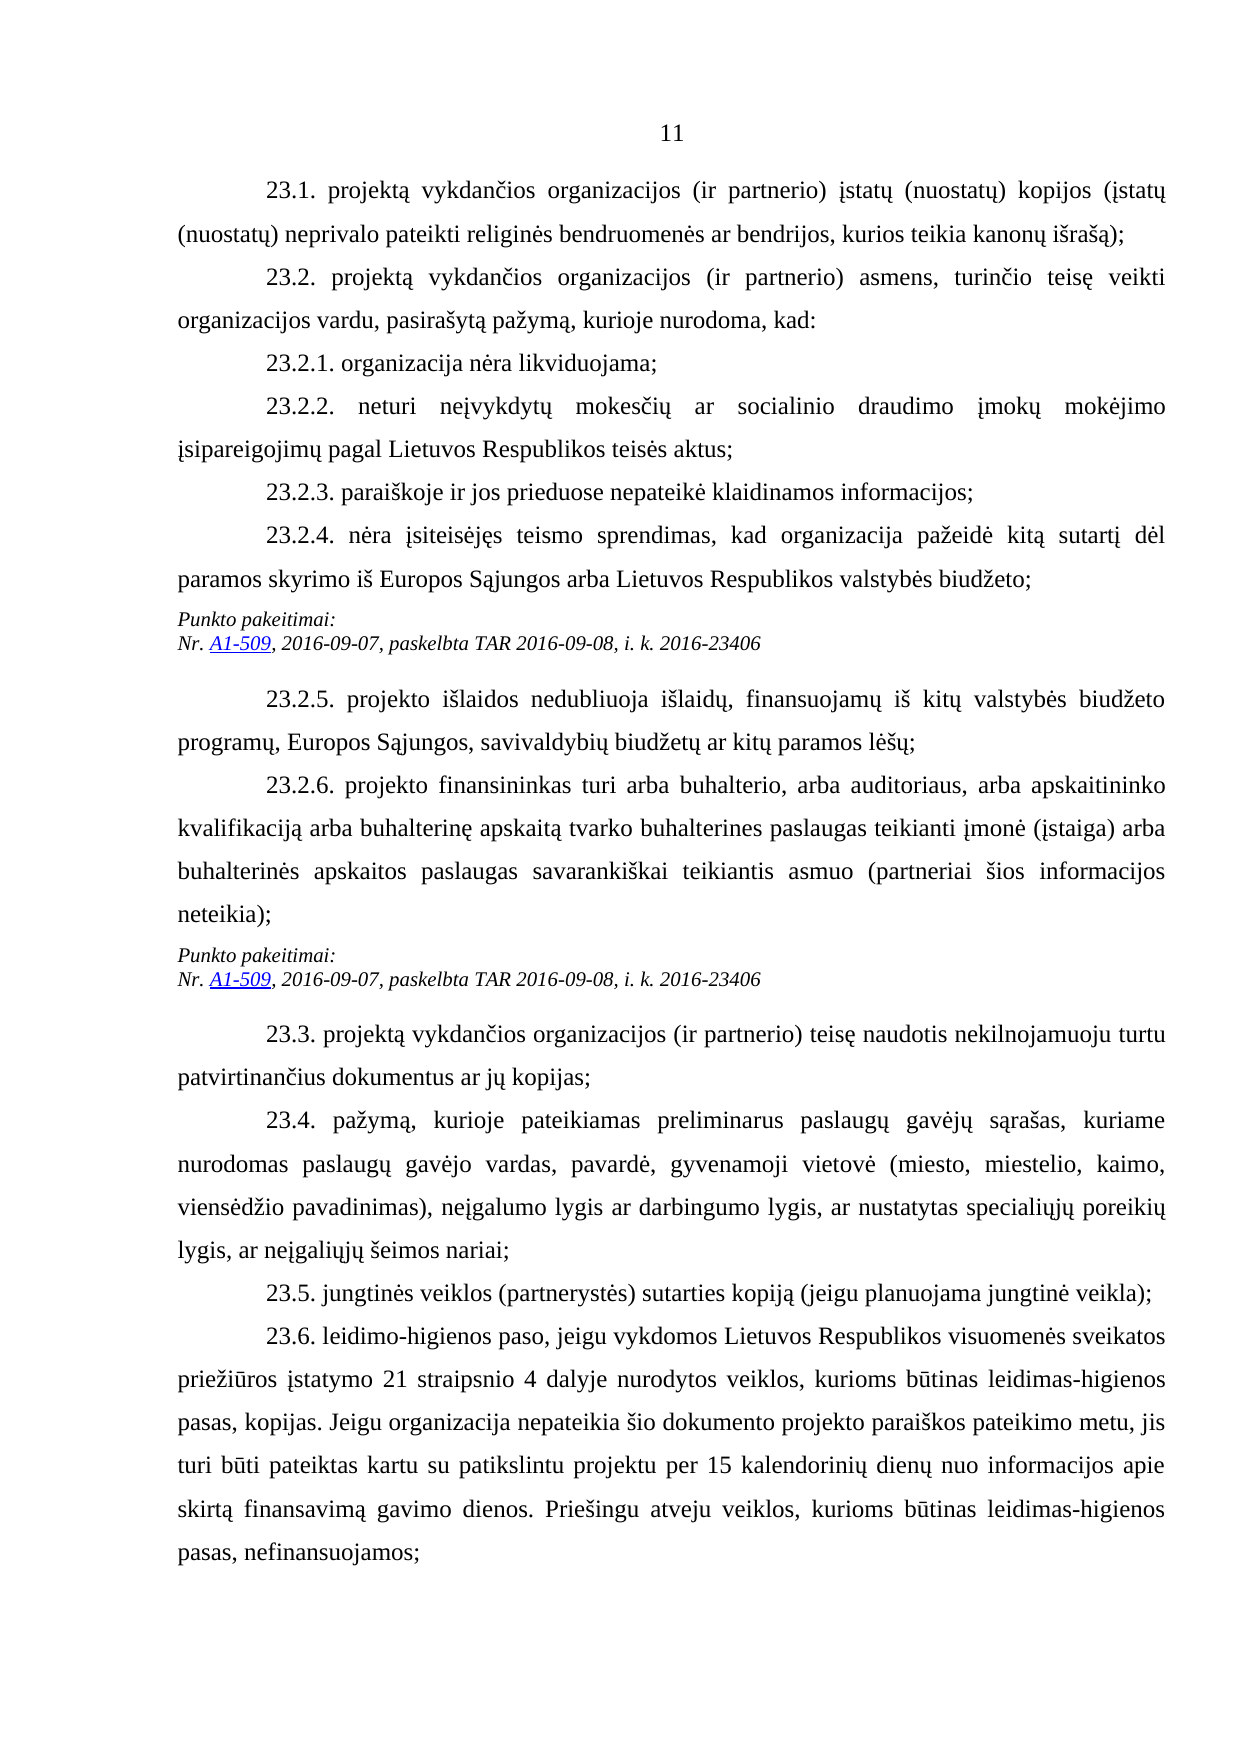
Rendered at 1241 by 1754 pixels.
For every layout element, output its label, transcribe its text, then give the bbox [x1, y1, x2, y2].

text 23.1. projektą vykdančios organizacijos (ir partnerio) įstatų (nuostatų) kopijos (įstatų (nuostatų) neprivalo pateikti religinės bendruomenės ar bendrijos, kurios teikia kanonų išrašą); [177, 176, 1166, 247]
text 23.2.1. organizacija nėra likviduojama; [177, 348, 1166, 377]
text 23.2.5. projekto išlaidos nedubliuoja išlaidų, finansuojamų iš kitų valstybės biudžeto programų, Europos Sąjungos, savivaldybių biudžetų ar kitų paramos lėšų; [177, 684, 1166, 756]
text 23.4. pažymą, kurioje pateikiamas preliminarus paslaugų gavėjų sąrašas, kuriame nurodomas paslaugų gavėjo vardas, pavardė, gyvenamoji vietovė (miesto, miestelio, kaimo, viensėdžio pavadinimas), neįgalumo lygis ar darbingumo lygis, ar nustatytas specialiųjų poreikių lygis, ar neįgaliųjų šeimos nariai; [177, 1106, 1166, 1264]
text 23.3. projektą vykdančios organizacijos (ir partnerio) teisę naudotis nekilnojamuoju turtu patvirtinančius dokumentus ar jų kopijas; [177, 1019, 1166, 1091]
text Nr. A1-509, 2016-09-07, paskelbta TAR 2016-09-08, i. k. 2016-23406 [177, 631, 1166, 655]
text 23.2.2. neturi neįvykdytų mokesčių ar socialinio draudimo įmokų mokėjimo įsipareigojimų pagal Lietuvos Respublikos teisės aktus; [177, 391, 1166, 463]
text 23.6. leidimo-higienos paso, jeigu vykdomos Lietuvos Respublikos visuomenės sveikatos priežiūros įstatymo 21 straipsnio 4 dalyje nurodytos veiklos, kurioms būtinas leidimas-higienos pasas, kopijas. Jeigu organizacija nepateikia šio dokumento projekto paraiškos pateikimo metu, jis turi būti pateiktas kartu su patikslintu projektu per 15 kalendorinių dienų nuo informacijos apie skirtą finansavimą gavimo dienos. Priešingu atveju veiklos, kurioms būtinas leidimas-higienos pasas, nefinansuojamos; [177, 1321, 1166, 1566]
text Nr. A1-509, 2016-09-07, paskelbta TAR 2016-09-08, i. k. 2016-23406 [177, 967, 1166, 991]
text 23.5. jungtinės veiklos (partnerystės) sutarties kopiją (jeigu planuojama jungtinė veikla); [177, 1278, 1166, 1307]
text 23.2.6. projekto finansininkas turi arba buhalterio, arba auditoriaus, arba apskaitininko kvalifikaciją arba buhalterinę apskaitą tvarko buhalterines paslaugas teikianti įmonė (įstaiga) arba buhalterinės apskaitos paslaugas savarankiškai teikiantis asmuo (partneriai šios informacijos neteikia); [177, 770, 1166, 928]
text Punkto pakeitimai: [177, 607, 1166, 631]
text 23.2. projektą vykdančios organizacijos (ir partnerio) asmens, turinčio teisę veikti organizacijos vardu, pasirašytą pažymą, kurioje nurodoma, kad: [177, 262, 1166, 334]
text 23.2.4. nėra įsiteisėjęs teismo sprendimas, kad organizacija pažeidė kitą sutartį dėl paramos skyrimo iš Europos Sąjungos arba Lietuvos Respublikos valstybės biudžeto; [177, 521, 1166, 592]
text 23.2.3. paraiškoje ir jos prieduose nepateikė klaidinamos informacijos; [177, 477, 1166, 506]
text Punkto pakeitimai: [177, 942, 1166, 967]
